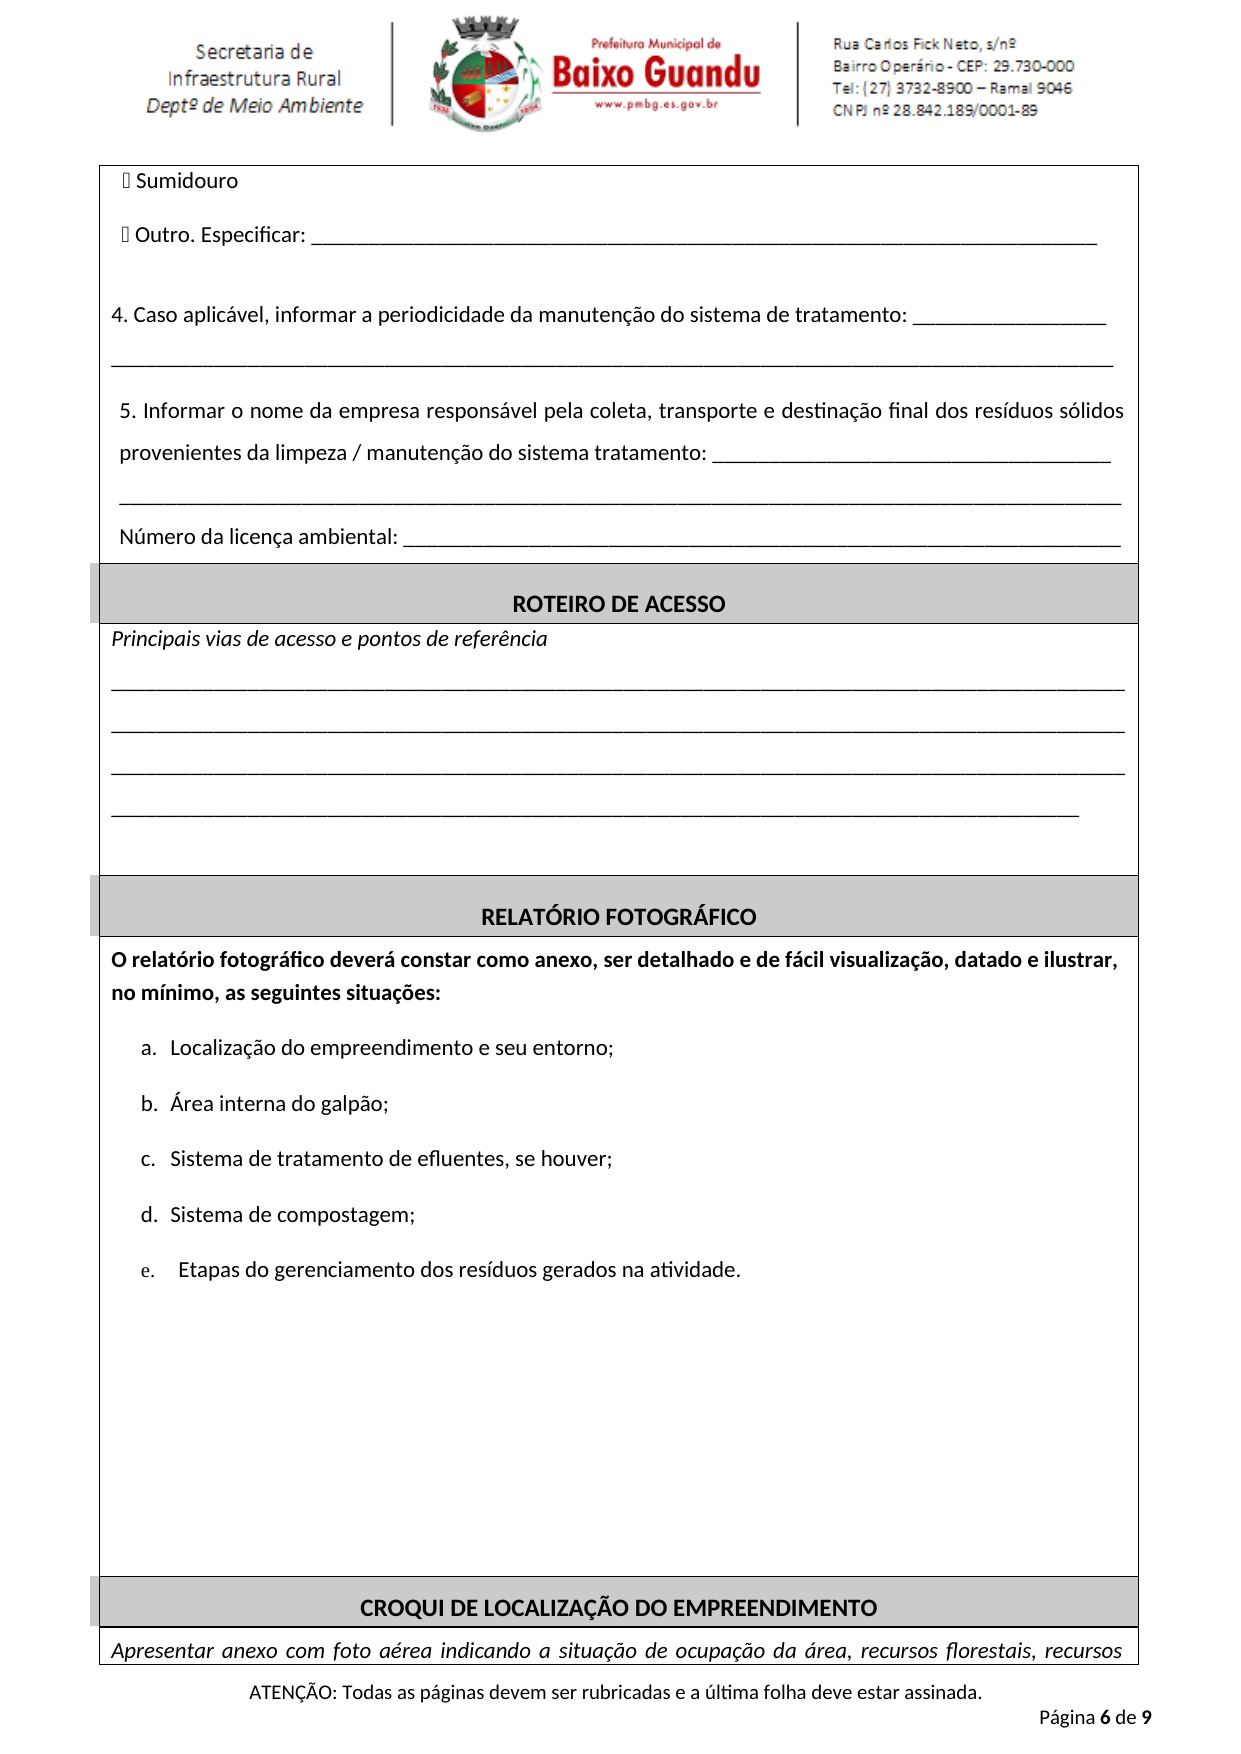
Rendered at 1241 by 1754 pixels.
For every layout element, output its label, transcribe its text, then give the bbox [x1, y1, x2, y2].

table_cell [90, 165, 99, 562]
table_cell [90, 623, 99, 875]
table_cell Principais vias de acesso e pontos de referência ________________________________________________________________________________________________________________________________________________________________________________________________________________________________________________________________________________________________________________________________________________________________ [100, 624, 1138, 875]
table_cell [90, 563, 99, 623]
table_cell CROQUI DE LOCALIZAÇÃO DO EMPREENDIMENTO [100, 1577, 1138, 1626]
table_cell Apresentar anexo com foto aérea indicando a situação de ocupação da área, recursos florestais, recursos [100, 1628, 1138, 1664]
table_cell RELATÓRIO FOTOGRÁFICO [100, 876, 1138, 936]
table_cell [90, 1576, 99, 1626]
table_cell  Sumidouro  Outro. Especificar: _____________________________________________________________________ 4. Caso aplicável, informar a periodicidade da manutenção do sistema de tratamento: _________________ ________________________________________________________________________________________ 5. Informar o nome da empresa responsável pela coleta, transporte e destinação final dos resíduos sólidos provenientes da limpeza / manutenção do sistema tratamento: ___________________________________ ________________________________________________________________________________________ Número da licença ambiental: _______________________________________________________________ [100, 166, 1138, 562]
table_cell [90, 936, 99, 1576]
table_cell O relatório fotográfico deverá constar como anexo, ser detalhado e de fácil visualização, datado e ilustrar, no mínimo, as seguintes situações: Localização do empreendimento e seu entorno; Área interna do galpão; Sistema de tratamento de efluentes, se houver; Sistema de compostagem; Etapas do gerenciamento dos resíduos gerados na atividade. [100, 937, 1138, 1576]
table_cell [90, 1626, 99, 1664]
table_cell ROTEIRO DE ACESSO [100, 564, 1138, 623]
table_cell [90, 875, 99, 936]
